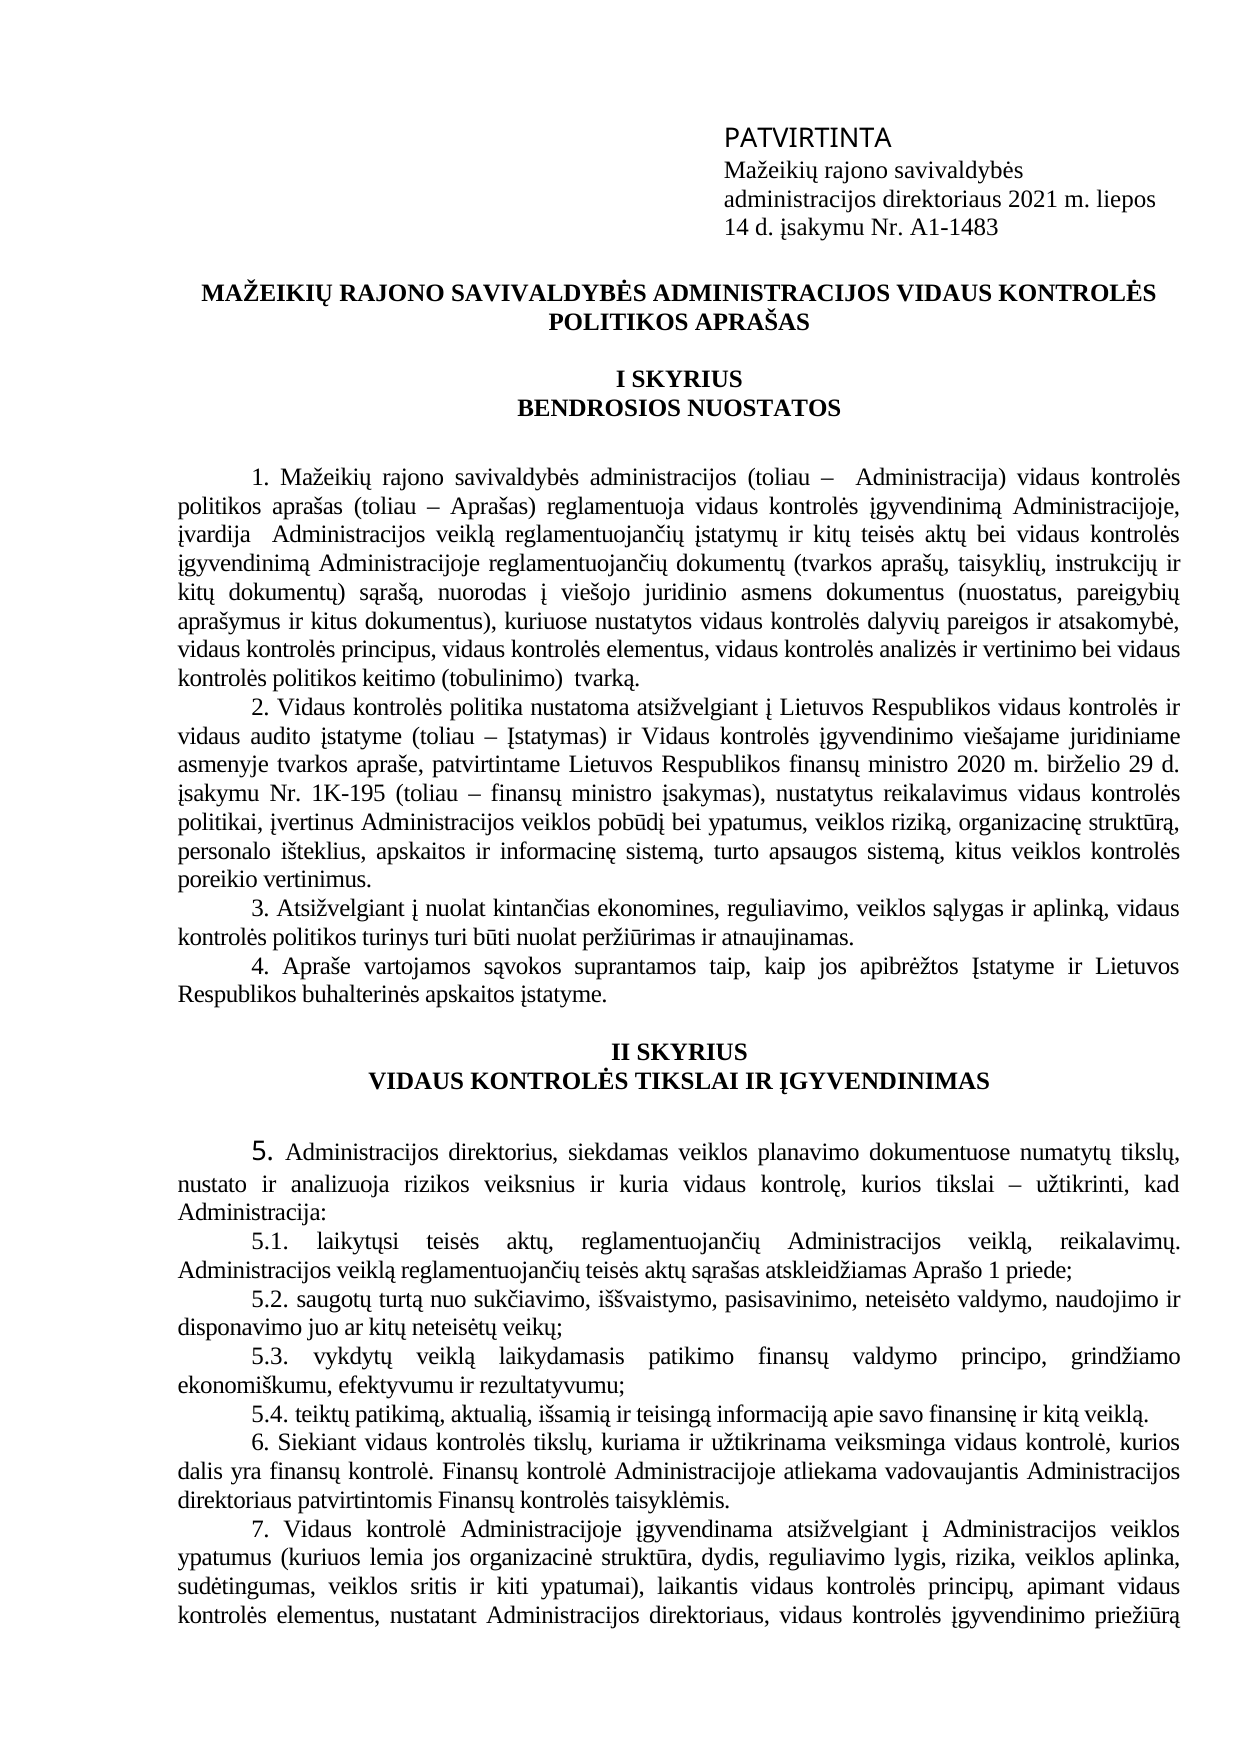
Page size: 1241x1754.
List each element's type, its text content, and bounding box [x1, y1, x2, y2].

text 4. Apraše vartojamos sąvokos suprantamos taip, kaip jos apibrėžtos Įstatyme ir Lietuvos Respublikos buhalterinės apskaitos įstatyme. [177, 951, 1181, 1008]
text 7. Vidaus kontrolė Administracijoje įgyvendinama atsižvelgiant į Administracijos veiklos ypatumus (kuriuos lemia jos organizacinė struktūra, dydis, reguliavimo lygis, rizika, veiklos aplinka, sudėtingumas, veiklos sritis ir kiti ypatumai), laikantis vidaus kontrolės principų, apimant vidaus kontrolės elementus, nustatant Administracijos direktoriaus, vidaus kontrolės įgyvendinimo priežiūrą [177, 1514, 1181, 1629]
text Mažeikių rajono savivaldybės [723, 155, 1181, 184]
text 14 d. įsakymu Nr. A1-1483 [723, 212, 1181, 241]
text 5.3. vykdytų veiklą laikydamasis patikimo finansų valdymo principo, grindžiamo ekonomiškumu, efektyvumu ir rezultatyvumu; [177, 1341, 1181, 1399]
text I SKYRIUS [177, 364, 1181, 393]
text 5.2. saugotų turtą nuo sukčiavimo, iššvaistymo, pasisavinimo, neteisėto valdymo, naudojimo ir disponavimo juo ar kitų neteisėtų veikų; [177, 1284, 1181, 1341]
text 5.1. laikytųsi teisės aktų, reglamentuojančių Administracijos veiklą, reikalavimų. Administracijos veiklą reglamentuojančių teisės aktų sąrašas atskleidžiamas Aprašo 1 priede; [177, 1226, 1181, 1284]
text administracijos direktoriaus 2021 m. liepos [723, 184, 1181, 212]
text BENDROSIOS NUOSTATOS [177, 393, 1181, 422]
text 6. Siekiant vidaus kontrolės tikslų, kuriama ir užtikrinama veiksminga vidaus kontrolė, kurios dalis yra finansų kontrolė. Finansų kontrolė Administracijoje atliekama vadovaujantis Administracijos direktoriaus patvirtintomis Finansų kontrolės taisyklėmis. [177, 1427, 1181, 1514]
text 5.4. teiktų patikimą, aktualią, išsamią ir teisingą informaciją apie savo finansinę ir kitą veiklą. [177, 1399, 1181, 1427]
text PATVIRTINTA [723, 118, 1181, 155]
text MAŽEIKIŲ RAJONO SAVIVALDYBĖS ADMINISTRACIJOS VIDAUS KONTROLĖS POLITIKOS APRAŠAS [177, 278, 1181, 336]
text 1. Mažeikių rajono savivaldybės administracijos (toliau – Administracija) vidaus kontrolės politikos aprašas (toliau – Aprašas) reglamentuoja vidaus kontrolės įgyvendinimą Administracijoje, įvardija Administracijos veiklą reglamentuojančių įstatymų ir kitų teisės aktų bei vidaus kontrolės įgyvendinimą Administracijoje reglamentuojančių dokumentų (tvarkos aprašų, taisyklių, instrukcijų ir kitų dokumentų) sąrašą, nuorodas į viešojo juridinio asmens dokumentus (nuostatus, pareigybių aprašymus ir kitus dokumentus), kuriuose nustatytos vidaus kontrolės dalyvių pareigos ir atsakomybė, vidaus kontrolės principus, vidaus kontrolės elementus, vidaus kontrolės analizės ir vertinimo bei vidaus kontrolės politikos keitimo (tobulinimo) tvarką. [177, 462, 1181, 692]
text 5. Administracijos direktorius, siekdamas veiklos planavimo dokumentuose numatytų tikslų, nustato ir analizuoja rizikos veiksnius ir kuria vidaus kontrolę, kurios tikslai – užtikrinti, kad Administracija: [177, 1132, 1181, 1226]
text II SKYRIUS [177, 1037, 1181, 1066]
text 2. Vidaus kontrolės politika nustatoma atsižvelgiant į Lietuvos Respublikos vidaus kontrolės ir vidaus audito įstatyme (toliau – Įstatymas) ir Vidaus kontrolės įgyvendinimo viešajame juridiniame asmenyje tvarkos apraše, patvirtintame Lietuvos Respublikos finansų ministro 2020 m. birželio 29 d. įsakymu Nr. 1K-195 (toliau – finansų ministro įsakymas), nustatytus reikalavimus vidaus kontrolės politikai, įvertinus Administracijos veiklos pobūdį bei ypatumus, veiklos riziką, organizacinę struktūrą, personalo išteklius, apskaitos ir informacinę sistemą, turto apsaugos sistemą, kitus veiklos kontrolės poreikio vertinimus. [177, 692, 1181, 893]
text VIDAUS KONTROLĖS TIKSLAI IR ĮGYVENDINIMAS [177, 1066, 1181, 1094]
text 3. Atsižvelgiant į nuolat kintančias ekonomines, reguliavimo, veiklos sąlygas ir aplinką, vidaus kontrolės politikos turinys turi būti nuolat peržiūrimas ir atnaujinamas. [177, 893, 1181, 951]
